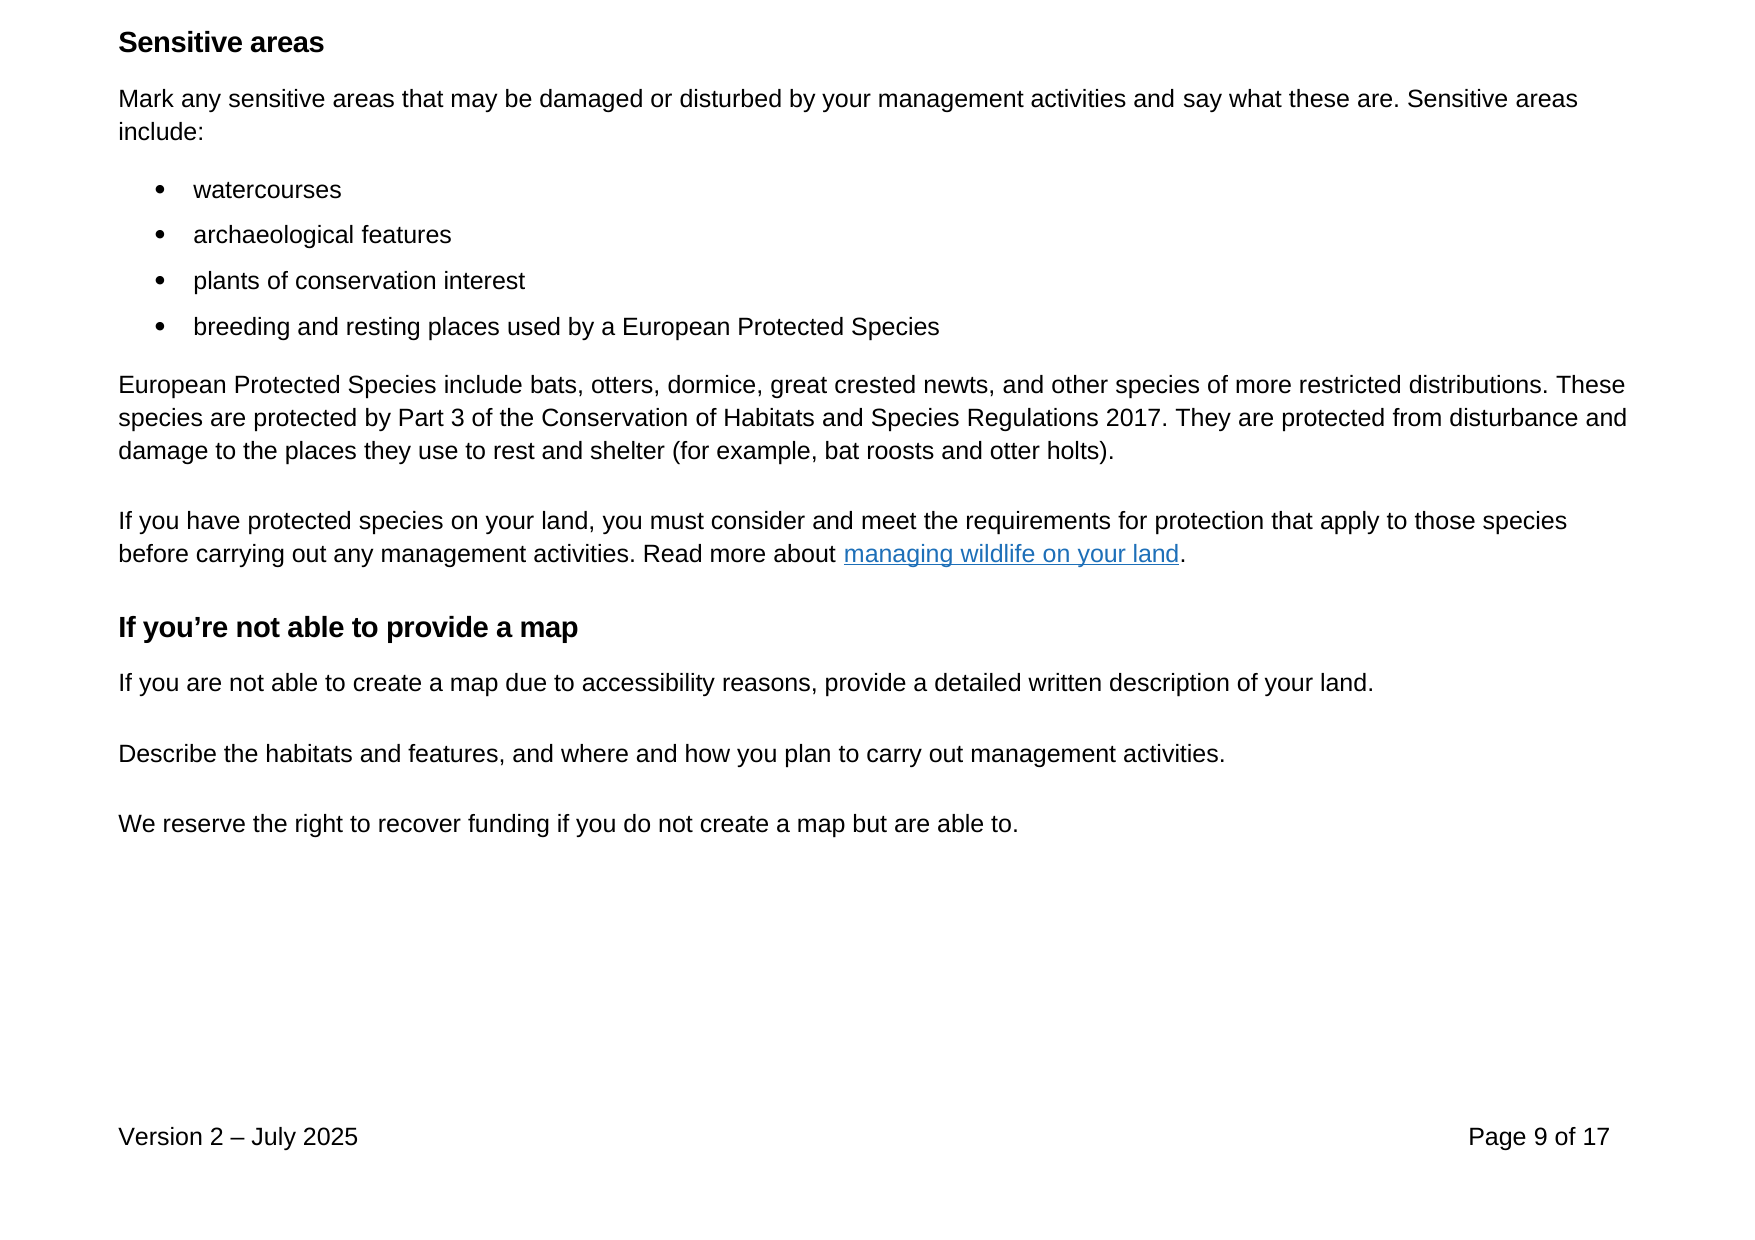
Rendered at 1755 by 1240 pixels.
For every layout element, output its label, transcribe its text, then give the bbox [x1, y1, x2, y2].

list archaeological features [156, 220, 1636, 249]
text Describe the habitats and features, and where and how you plan to carry out management activities. [118, 739, 1636, 767]
subtitle If you’re not able to provide a map [118, 610, 1636, 643]
list breeding and resting places used by a European Protected Species [156, 311, 1636, 340]
text European Protected Species include bats, otters, dormice, great crested newts, and other species of more restricted distributions. These species are protected by Part 3 of the Conservation of Habitats and Species Regulations 2017. They are protected from disturbance and damage to the places they use to rest and shelter (for example, bat roosts and otter holts). [118, 369, 1636, 464]
text We reserve the right to recover funding if you do not create a map but are able to. [118, 809, 1636, 838]
list watercourses [156, 174, 1636, 203]
text If you have protected species on your land, you must consider and meet the requirements for protection that apply to those species before carrying out any management activities. Read more about managing wildlife on your land. [118, 506, 1636, 568]
list plants of conservation interest [156, 266, 1636, 295]
text Mark any sensitive areas that may be damaged or disturbed by your management activities and say what these are. Sensitive areas include: [118, 83, 1636, 145]
text If you are not able to create a map due to accessibility reasons, provide a detailed written description of your land. [118, 668, 1636, 697]
subtitle Sensitive areas [118, 25, 1636, 58]
